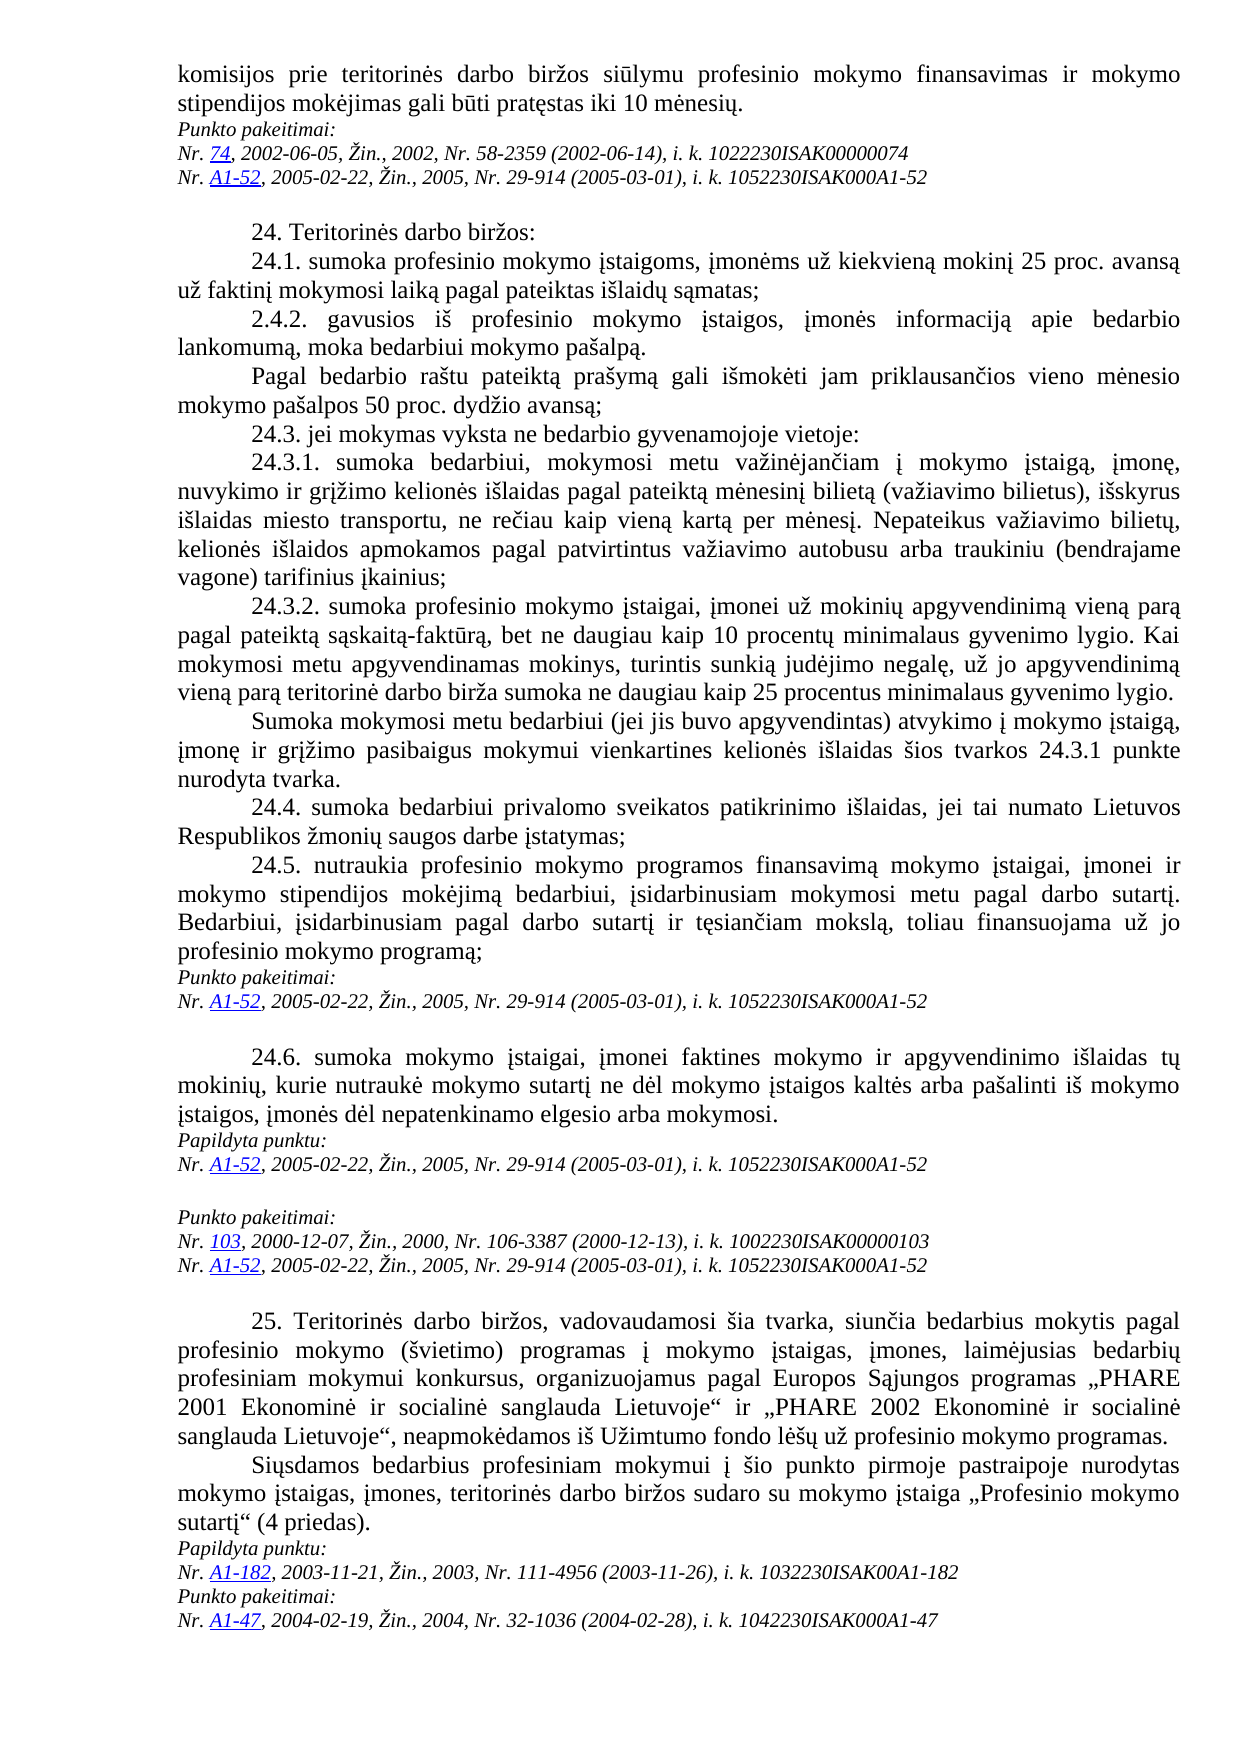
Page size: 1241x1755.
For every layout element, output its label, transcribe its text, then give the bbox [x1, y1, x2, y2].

text Sumoka mokymosi metu bedarbiui (jei jis buvo apgyvendintas) atvykimo į mokymo įstaigą, įmonę ir grįžimo pasibaigus mokymui vienkartines kelionės išlaidas šios tvarkos 24.3.1 punkte nurodyta tvarka. [177, 706, 1181, 792]
text 25. Teritorinės darbo biržos, vadovaudamosi šia tvarka, siunčia bedarbius mokytis pagal profesinio mokymo (švietimo) programas į mokymo įstaigas, įmones, laimėjusias bedarbių profesiniam mokymui konkursus, organizuojamus pagal Europos Sąjungos programas „PHARE 2001 Ekonominė ir socialinė sanglauda Lietuvoje“ ir „PHARE 2002 Ekonominė ir socialinė sanglauda Lietuvoje“, neapmokėdamos iš Užimtumo fondo lėšų už profesinio mokymo programas. [177, 1306, 1181, 1450]
text Pagal bedarbio raštu pateiktą prašymą gali išmokėti jam priklausančios vieno mėnesio mokymo pašalpos 50 proc. dydžio avansą; [177, 361, 1181, 419]
text Papildyta punktu: [177, 1536, 1181, 1560]
text 24.3.2. sumoka profesinio mokymo įstaigai, įmonei už mokinių apgyvendinimą vieną parą pagal pateiktą sąskaitą-faktūrą, bet ne daugiau kaip 10 procentų minimalaus gyvenimo lygio. Kai mokymosi metu apgyvendinamas mokinys, turintis sunkią judėjimo negalę, už jo apgyvendinimą vieną parą teritorinė darbo birža sumoka ne daugiau kaip 25 procentus minimalaus gyvenimo lygio. [177, 591, 1181, 706]
text 24. Teritorinės darbo biržos: [177, 217, 1181, 246]
text Siųsdamos bedarbius profesiniam mokymui į šio punkto pirmoje pastraipoje nurodytas mokymo įstaigas, įmones, teritorinės darbo biržos sudaro su mokymo įstaiga „Profesinio mokymo sutartį“ (4 priedas). [177, 1450, 1181, 1536]
text Nr. 74, 2002-06-05, Žin., 2002, Nr. 58-2359 (2002-06-14), i. k. 1022230ISAK00000074 [177, 141, 1181, 165]
text Nr. A1-52, 2005-02-22, Žin., 2005, Nr. 29-914 (2005-03-01), i. k. 1052230ISAK000A1-52 [177, 1152, 1181, 1176]
text Nr. A1-52, 2005-02-22, Žin., 2005, Nr. 29-914 (2005-03-01), i. k. 1052230ISAK000A1-52 [177, 1253, 1181, 1277]
text 24.6. sumoka mokymo įstaigai, įmonei faktines mokymo ir apgyvendinimo išlaidas tų mokinių, kurie nutraukė mokymo sutartį ne dėl mokymo įstaigos kaltės arba pašalinti iš mokymo įstaigos, įmonės dėl nepatenkinamo elgesio arba mokymosi. [177, 1042, 1181, 1128]
text 24.3.1. sumoka bedarbiui, mokymosi metu važinėjančiam į mokymo įstaigą, įmonę, nuvykimo ir grįžimo kelionės išlaidas pagal pateiktą mėnesinį bilietą (važiavimo bilietus), išskyrus išlaidas miesto transportu, ne rečiau kaip vieną kartą per mėnesį. Nepateikus važiavimo bilietų, kelionės išlaidos apmokamos pagal patvirtintus važiavimo autobusu arba traukiniu (bendrajame vagone) tarifinius įkainius; [177, 447, 1181, 591]
text 24.3. jei mokymas vyksta ne bedarbio gyvenamojoje vietoje: [177, 419, 1181, 447]
text Papildyta punktu: [177, 1128, 1181, 1152]
text Nr. A1-47, 2004-02-19, Žin., 2004, Nr. 32-1036 (2004-02-28), i. k. 1042230ISAK000A1-47 [177, 1608, 1181, 1632]
text Nr. A1-52, 2005-02-22, Žin., 2005, Nr. 29-914 (2005-03-01), i. k. 1052230ISAK000A1-52 [177, 165, 1181, 189]
text komisijos prie teritorinės darbo biržos siūlymu profesinio mokymo finansavimas ir mokymo stipendijos mokėjimas gali būti pratęstas iki 10 mėnesių. [177, 59, 1181, 117]
text Nr. A1-182, 2003-11-21, Žin., 2003, Nr. 111-4956 (2003-11-26), i. k. 1032230ISAK00A1-182 [177, 1560, 1181, 1584]
text 24.5. nutraukia profesinio mokymo programos finansavimą mokymo įstaigai, įmonei ir mokymo stipendijos mokėjimą bedarbiui, įsidarbinusiam mokymosi metu pagal darbo sutartį. Bedarbiui, įsidarbinusiam pagal darbo sutartį ir tęsiančiam mokslą, toliau finansuojama už jo profesinio mokymo programą; [177, 850, 1181, 965]
text Punkto pakeitimai: [177, 117, 1181, 141]
text Nr. A1-52, 2005-02-22, Žin., 2005, Nr. 29-914 (2005-03-01), i. k. 1052230ISAK000A1-52 [177, 989, 1181, 1013]
text 24.4. sumoka bedarbiui privalomo sveikatos patikrinimo išlaidas, jei tai numato Lietuvos Respublikos žmonių saugos darbe įstatymas; [177, 792, 1181, 850]
text Punkto pakeitimai: [177, 1584, 1181, 1608]
text 24.1. sumoka profesinio mokymo įstaigoms, įmonėms už kiekvieną mokinį 25 proc. avansą už faktinį mokymosi laiką pagal pateiktas išlaidų sąmatas; [177, 246, 1181, 304]
text Nr. 103, 2000-12-07, Žin., 2000, Nr. 106-3387 (2000-12-13), i. k. 1002230ISAK00000103 [177, 1229, 1181, 1253]
text Punkto pakeitimai: [177, 1205, 1181, 1229]
text 2.4.2. gavusios iš profesinio mokymo įstaigos, įmonės informaciją apie bedarbio lankomumą, moka bedarbiui mokymo pašalpą. [177, 304, 1181, 361]
text Punkto pakeitimai: [177, 965, 1181, 989]
